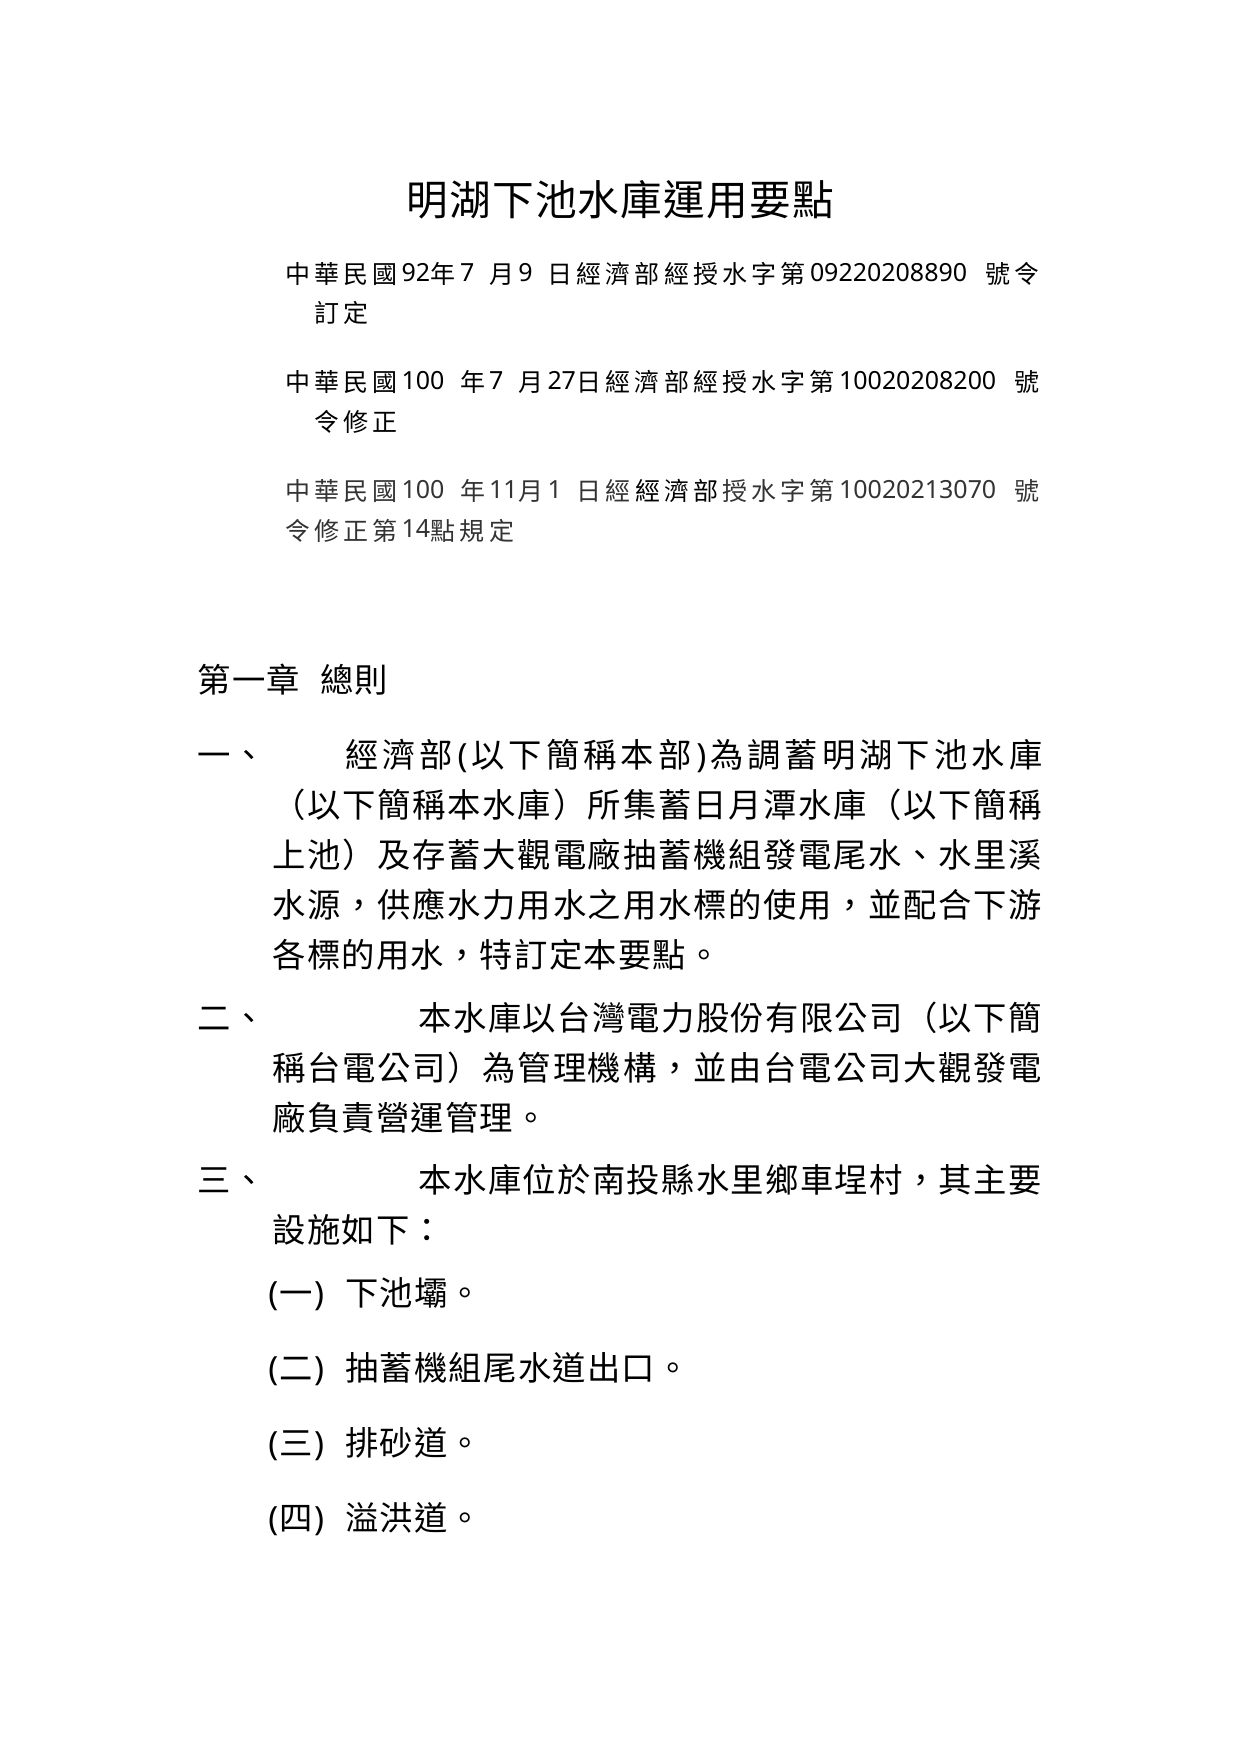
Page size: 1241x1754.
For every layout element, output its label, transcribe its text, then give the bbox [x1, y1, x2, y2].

subtitle 明湖下池水庫運用要點 [197, 175, 1043, 225]
subtitle 第一章 總則 [197, 652, 1043, 702]
list 本水庫以台灣電力股份有限公司（以下簡稱台電公司）為管理機構，並由台電公司大觀發電廠負責營運管理。 [197, 990, 1043, 1140]
list 本水庫位於南投縣水里鄉車埕村，其主要設施如下： [197, 1152, 1043, 1252]
list 抽蓄機組尾水道出口。 [268, 1340, 1043, 1390]
text 中華民國100年11月1日經經濟部授水字第10020213070號令修正第14點規定 [276, 471, 1043, 551]
list 排砂道。 [268, 1415, 1043, 1465]
list 下池壩。 [268, 1265, 1043, 1315]
text 中華民國100年7月27日經濟部經授水字第10020208200號令修正 [276, 363, 1043, 442]
text 中華民國92年7月9日經濟部經授水字第09220208890號令訂定 [276, 254, 1043, 334]
list 溢洪道。 [268, 1490, 1043, 1540]
list 經濟部(以下簡稱本部)為調蓄明湖下池水庫（以下簡稱本水庫）所集蓄日月潭水庫（以下簡稱上池）及存蓄大觀電廠抽蓄機組發電尾水、水里溪水源，供應水力用水之用水標的使用，並配合下游各標的用水，特訂定本要點。 [197, 727, 1043, 977]
